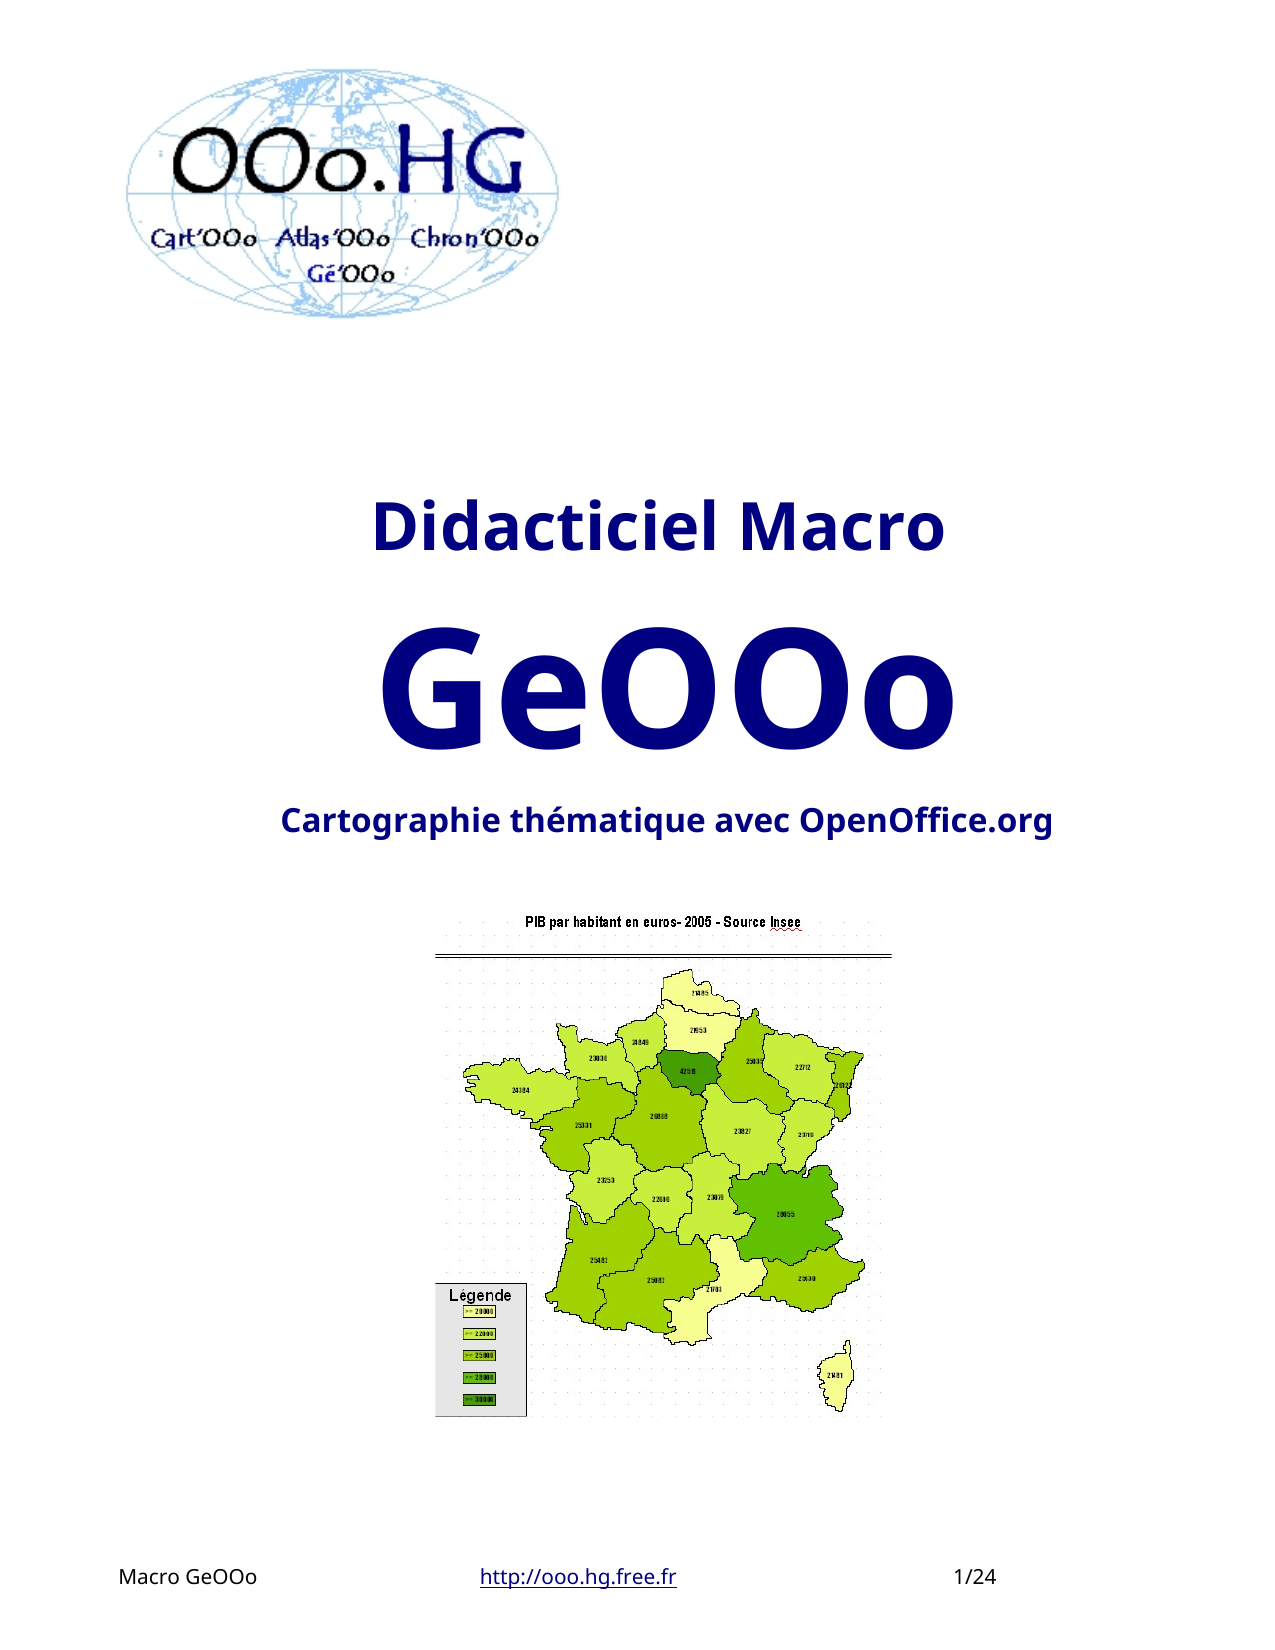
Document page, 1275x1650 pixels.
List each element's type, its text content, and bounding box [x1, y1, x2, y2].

picture [435, 911, 892, 1417]
subtitle Didacticiel Macro GeOOo Cartographie thématique avec OpenOffice.org [118, 479, 1216, 843]
picture [125, 68, 562, 334]
